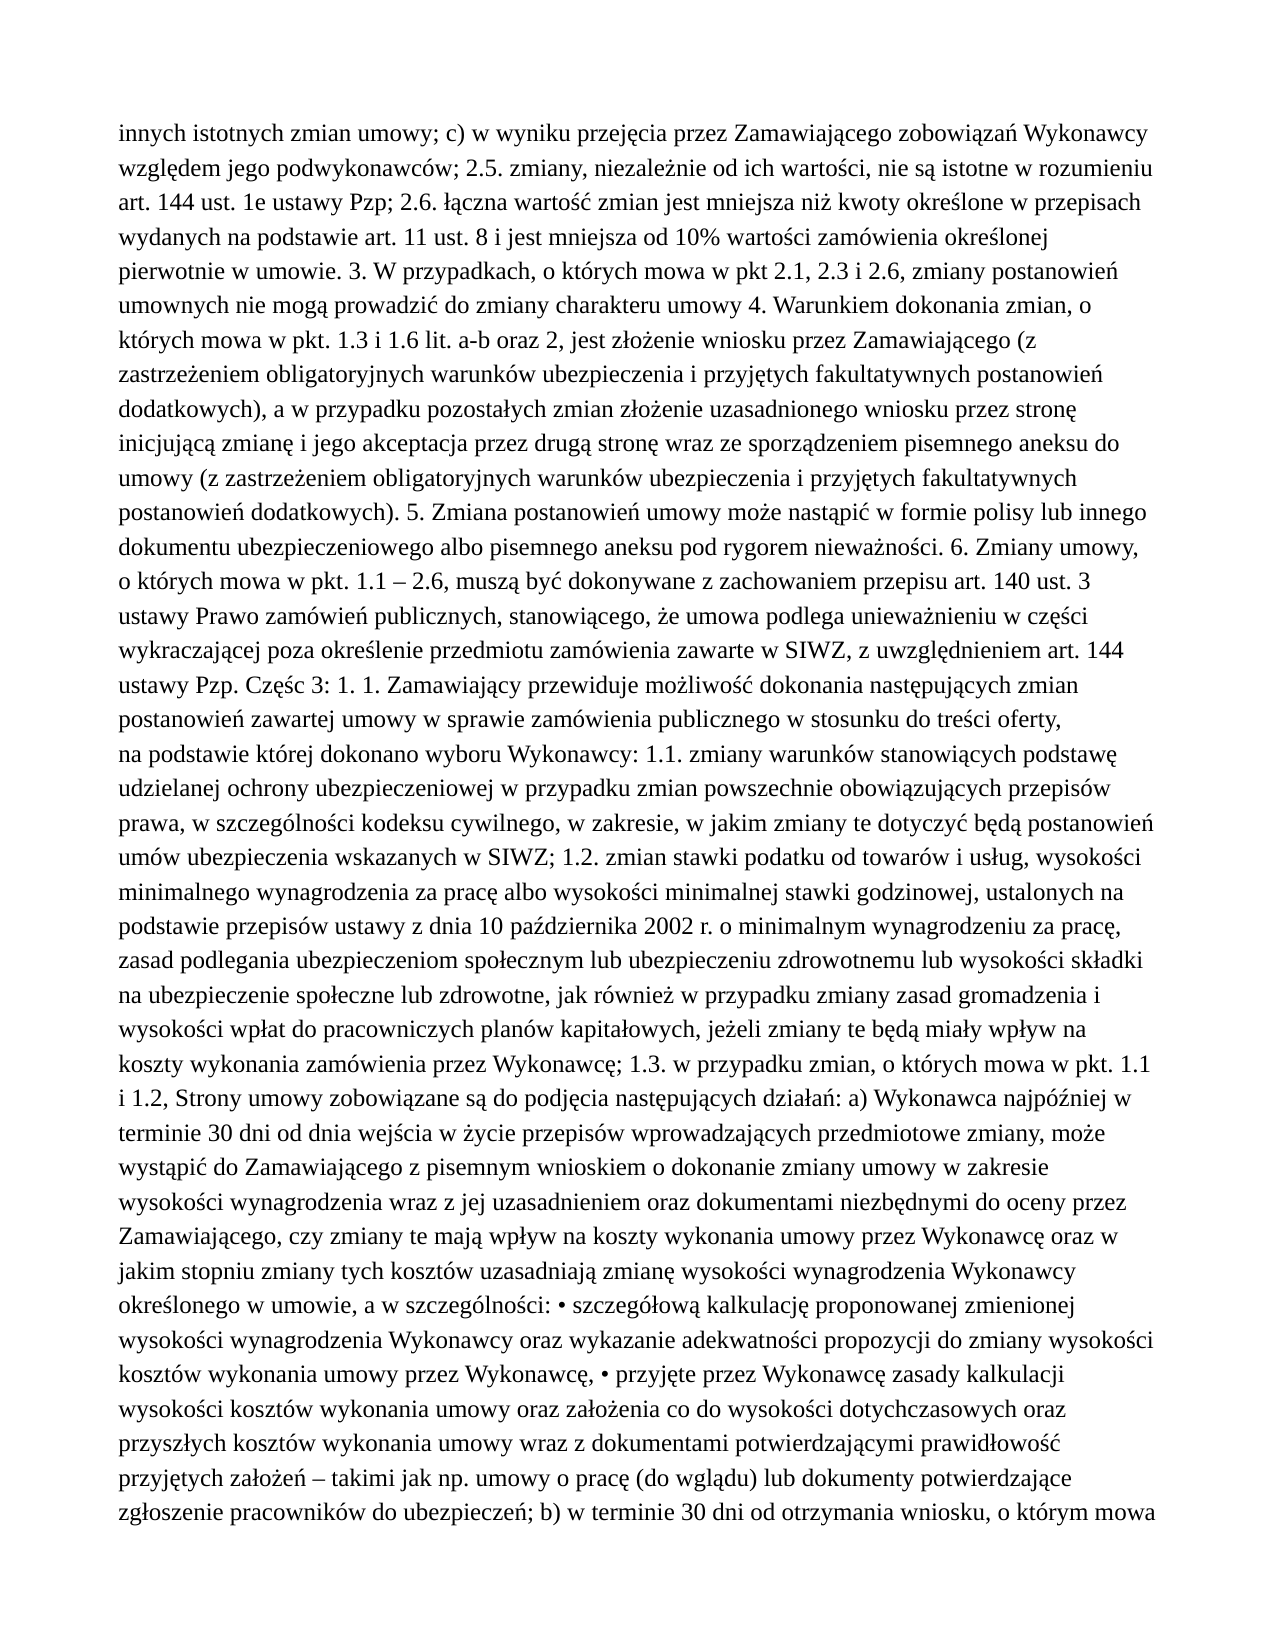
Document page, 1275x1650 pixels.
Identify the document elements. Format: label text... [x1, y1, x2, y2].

text innych istotnych zmian umowy; c) w wyniku przejęcia przez Zamawiającego zobowiązań Wykonawcy względem jego podwykonawców; 2.5. zmiany, niezależnie od ich wartości, nie są istotne w rozumieniu art. 144 ust. 1e ustawy Pzp; 2.6. łączna wartość zmian jest mniejsza niż kwoty określone w przepisach wydanych na podstawie art. 11 ust. 8 i jest mniejsza od 10% wartości zamówienia określonej pierwotnie w umowie. 3. W przypadkach, o których mowa w pkt 2.1, 2.3 i 2.6, zmiany postanowień umownych nie mogą prowadzić do zmiany charakteru umowy 4. Warunkiem dokonania zmian, o których mowa w pkt. 1.3 i 1.6 lit. a-b oraz 2, jest złożenie wniosku przez Zamawiającego (z zastrzeżeniem obligatoryjnych warunków ubezpieczenia i przyjętych fakultatywnych postanowień dodatkowych), a w przypadku pozostałych zmian złożenie uzasadnionego wniosku przez stronę inicjującą zmianę i jego akceptacja przez drugą stronę wraz ze sporządzeniem pisemnego aneksu do umowy (z zastrzeżeniem obligatoryjnych warunków ubezpieczenia i przyjętych fakultatywnych postanowień dodatkowych). 5. Zmiana postanowień umowy może nastąpić w formie polisy lub innego dokumentu ubezpieczeniowego albo pisemnego aneksu pod rygorem nieważności. 6. Zmiany umowy, o których mowa w pkt. 1.1 – 2.6, muszą być dokonywane z zachowaniem przepisu art. 140 ust. 3 ustawy Prawo zamówień publicznych, stanowiącego, że umowa podlega unieważnieniu w części wykraczającej poza określenie przedmiotu zamówienia zawarte w SIWZ, z uwzględnieniem art. 144 ustawy Pzp. Częśc 3: 1. 1. Zamawiający przewiduje możliwość dokonania następujących zmian postanowień zawartej umowy w sprawie zamówienia publicznego w stosunku do treści oferty, na podstawie której dokonano wyboru Wykonawcy: 1.1. zmiany warunków stanowiących podstawę udzielanej ochrony ubezpieczeniowej w przypadku zmian powszechnie obowiązujących przepisów prawa, w szczególności kodeksu cywilnego, w zakresie, w jakim zmiany te dotyczyć będą postanowień umów ubezpieczenia wskazanych w SIWZ; 1.2. zmian stawki podatku od towarów i usług, wysokości minimalnego wynagrodzenia za pracę albo wysokości minimalnej stawki godzinowej, ustalonych na podstawie przepisów ustawy z dnia 10 października 2002 r. o minimalnym wynagrodzeniu za pracę, zasad podlegania ubezpieczeniom społecznym lub ubezpieczeniu zdrowotnemu lub wysokości składki na ubezpieczenie społeczne lub zdrowotne, jak również w przypadku zmiany zasad gromadzenia i wysokości wpłat do pracowniczych planów kapitałowych, jeżeli zmiany te będą miały wpływ na koszty wykonania zamówienia przez Wykonawcę; 1.3. w przypadku zmian, o których mowa w pkt. 1.1 i 1.2, Strony umowy zobowiązane są do podjęcia następujących działań: a) Wykonawca najpóźniej w terminie 30 dni od dnia wejścia w życie przepisów wprowadzających przedmiotowe zmiany, może wystąpić do Zamawiającego z pisemnym wnioskiem o dokonanie zmiany umowy w zakresie wysokości wynagrodzenia wraz z jej uzasadnieniem oraz dokumentami niezbędnymi do oceny przez Zamawiającego, czy zmiany te mają wpływ na koszty wykonania umowy przez Wykonawcę oraz w jakim stopniu zmiany tych kosztów uzasadniają zmianę wysokości wynagrodzenia Wykonawcy określonego w umowie, a w szczególności: • szczegółową kalkulację proponowanej zmienionej wysokości wynagrodzenia Wykonawcy oraz wykazanie adekwatności propozycji do zmiany wysokości kosztów wykonania umowy przez Wykonawcę, • przyjęte przez Wykonawcę zasady kalkulacji wysokości kosztów wykonania umowy oraz założenia co do wysokości dotychczasowych oraz przyszłych kosztów wykonania umowy wraz z dokumentami potwierdzającymi prawidłowość przyjętych założeń – takimi jak np. umowy o pracę (do wglądu) lub dokumenty potwierdzające zgłoszenie pracowników do ubezpieczeń; b) w terminie 30 dni od otrzymania wniosku, o którym mowa [118, 118, 1157, 1526]
